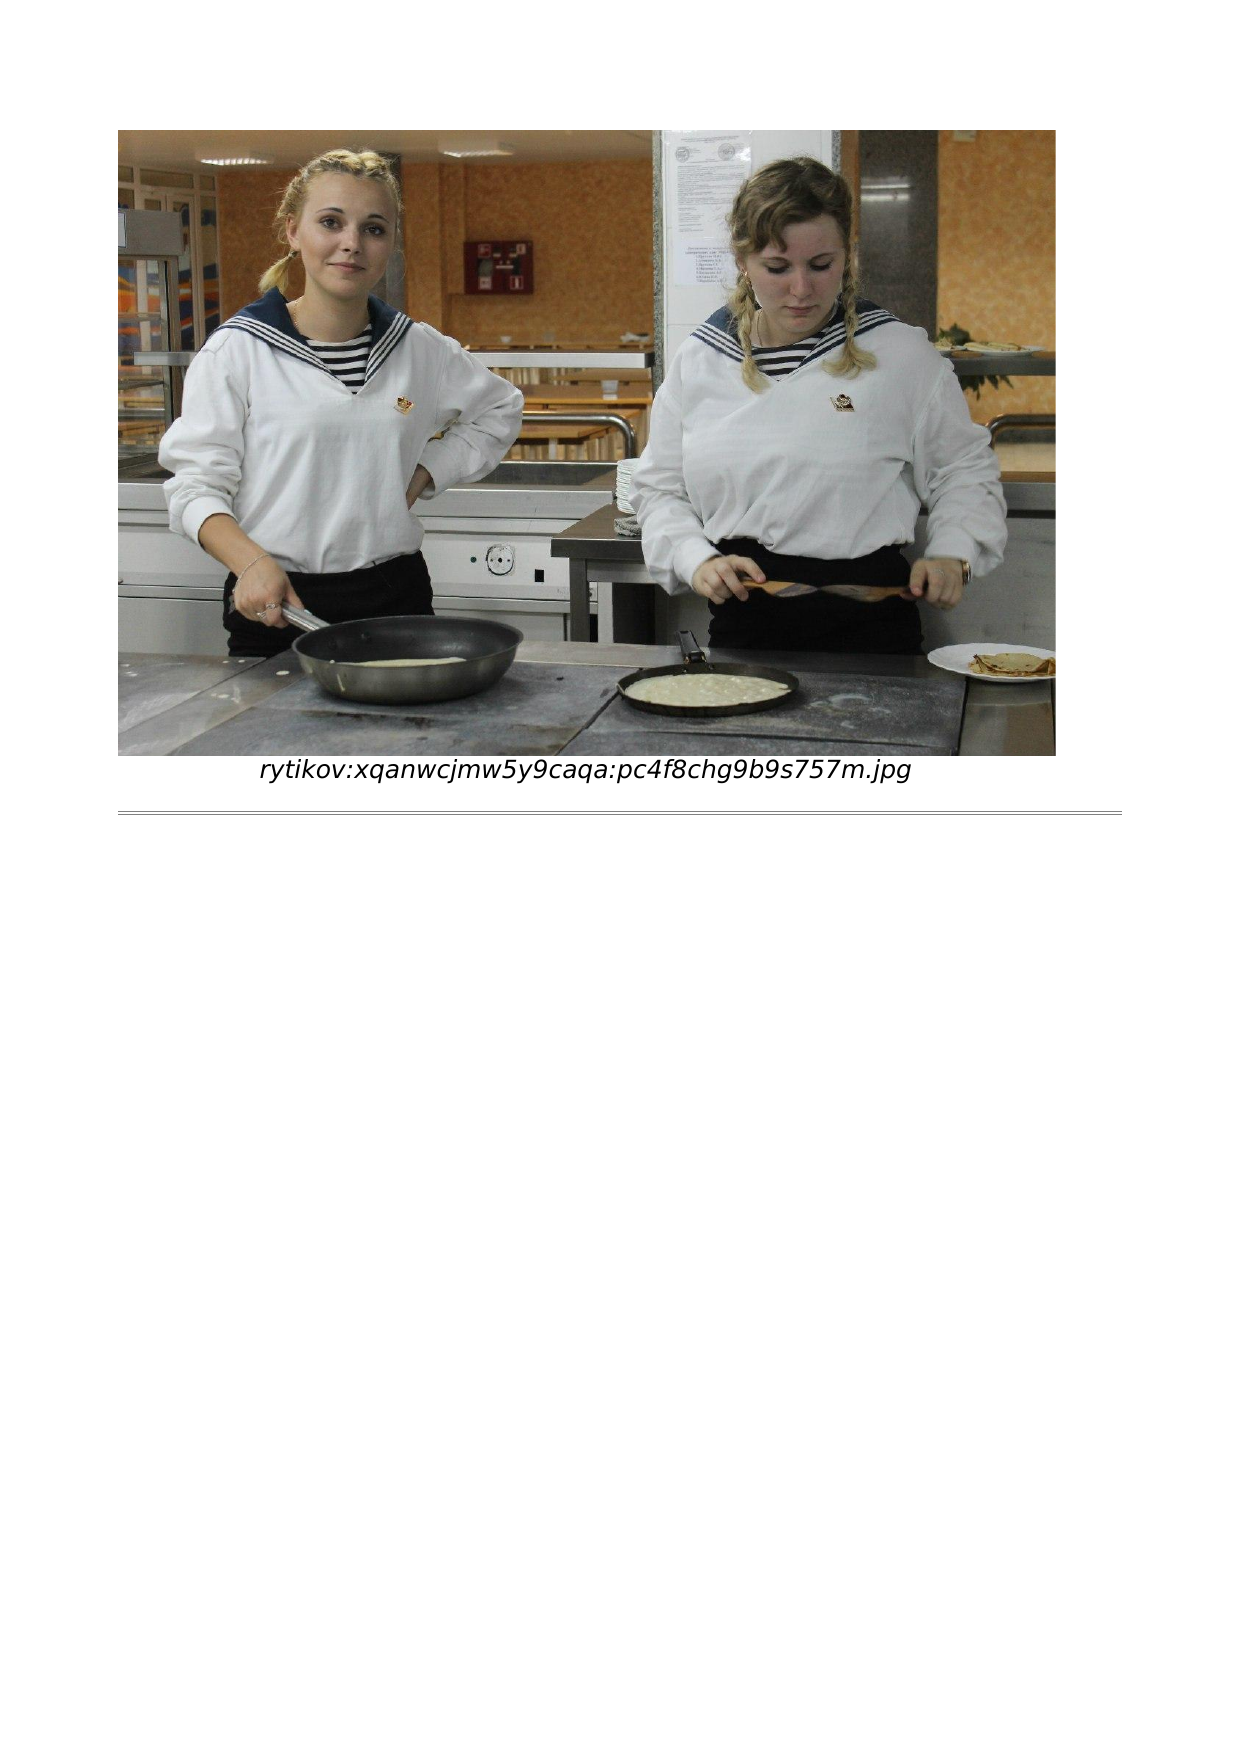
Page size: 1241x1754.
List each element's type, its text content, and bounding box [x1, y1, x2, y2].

picture [118, 130, 1056, 756]
text rytikov:xqanwcjmw5y9caqa:pc4f8chg9b9s757m.jpg [118, 756, 1056, 784]
